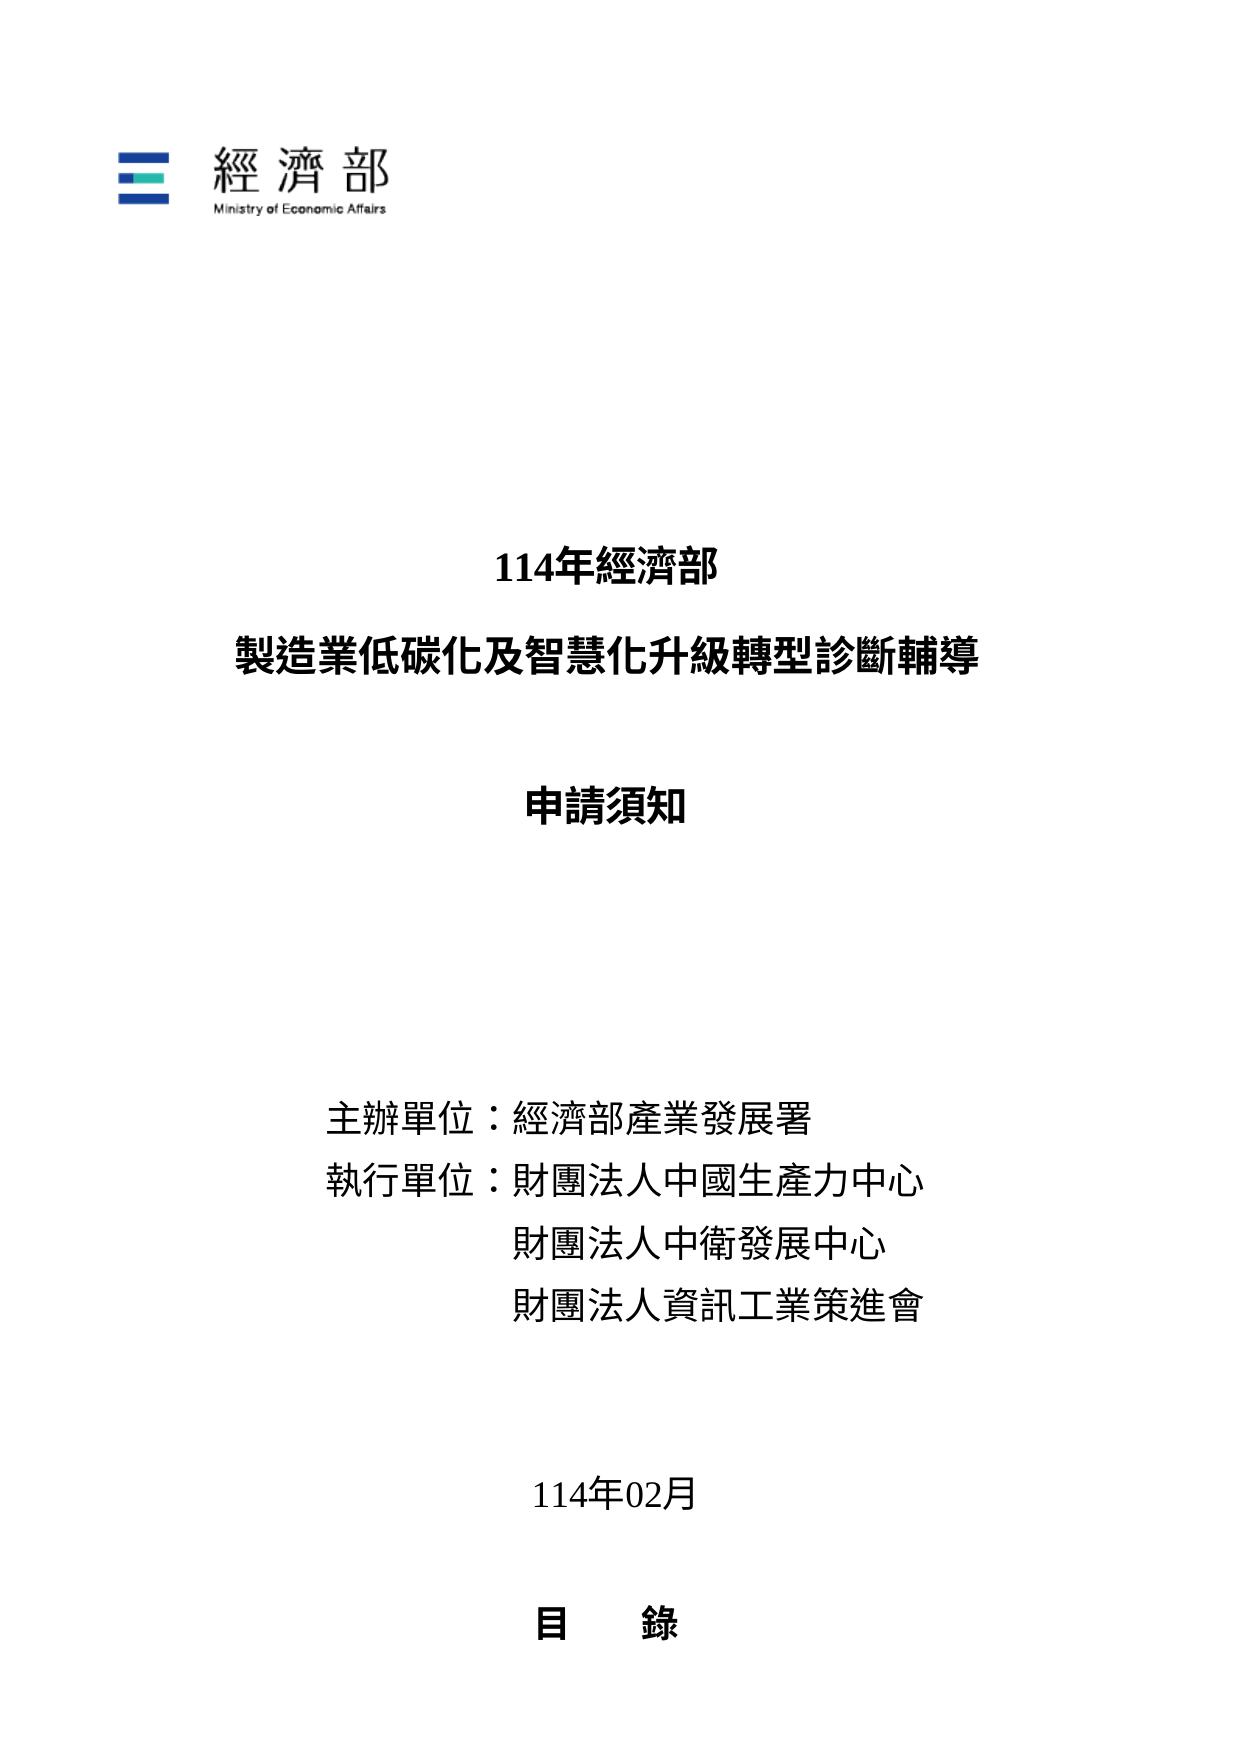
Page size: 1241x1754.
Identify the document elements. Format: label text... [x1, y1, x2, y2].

text 申請須知 [313, 762, 900, 824]
text 主辦單位：經濟部產業發展署 [325, 1074, 1093, 1137]
text 114年02月 [118, 1449, 1158, 1512]
text 製造業低碳化及智慧化升級轉型診斷輔導 [118, 612, 1095, 674]
text 目 錄 [120, 1579, 1093, 1642]
text 執行單位：財團法人中國生產力中心 [325, 1137, 1093, 1199]
text 114年經濟部 [313, 522, 900, 584]
text 財團法人中衛發展中心 [512, 1199, 1158, 1262]
text 財團法人資訊工業策進會 [512, 1262, 1158, 1324]
